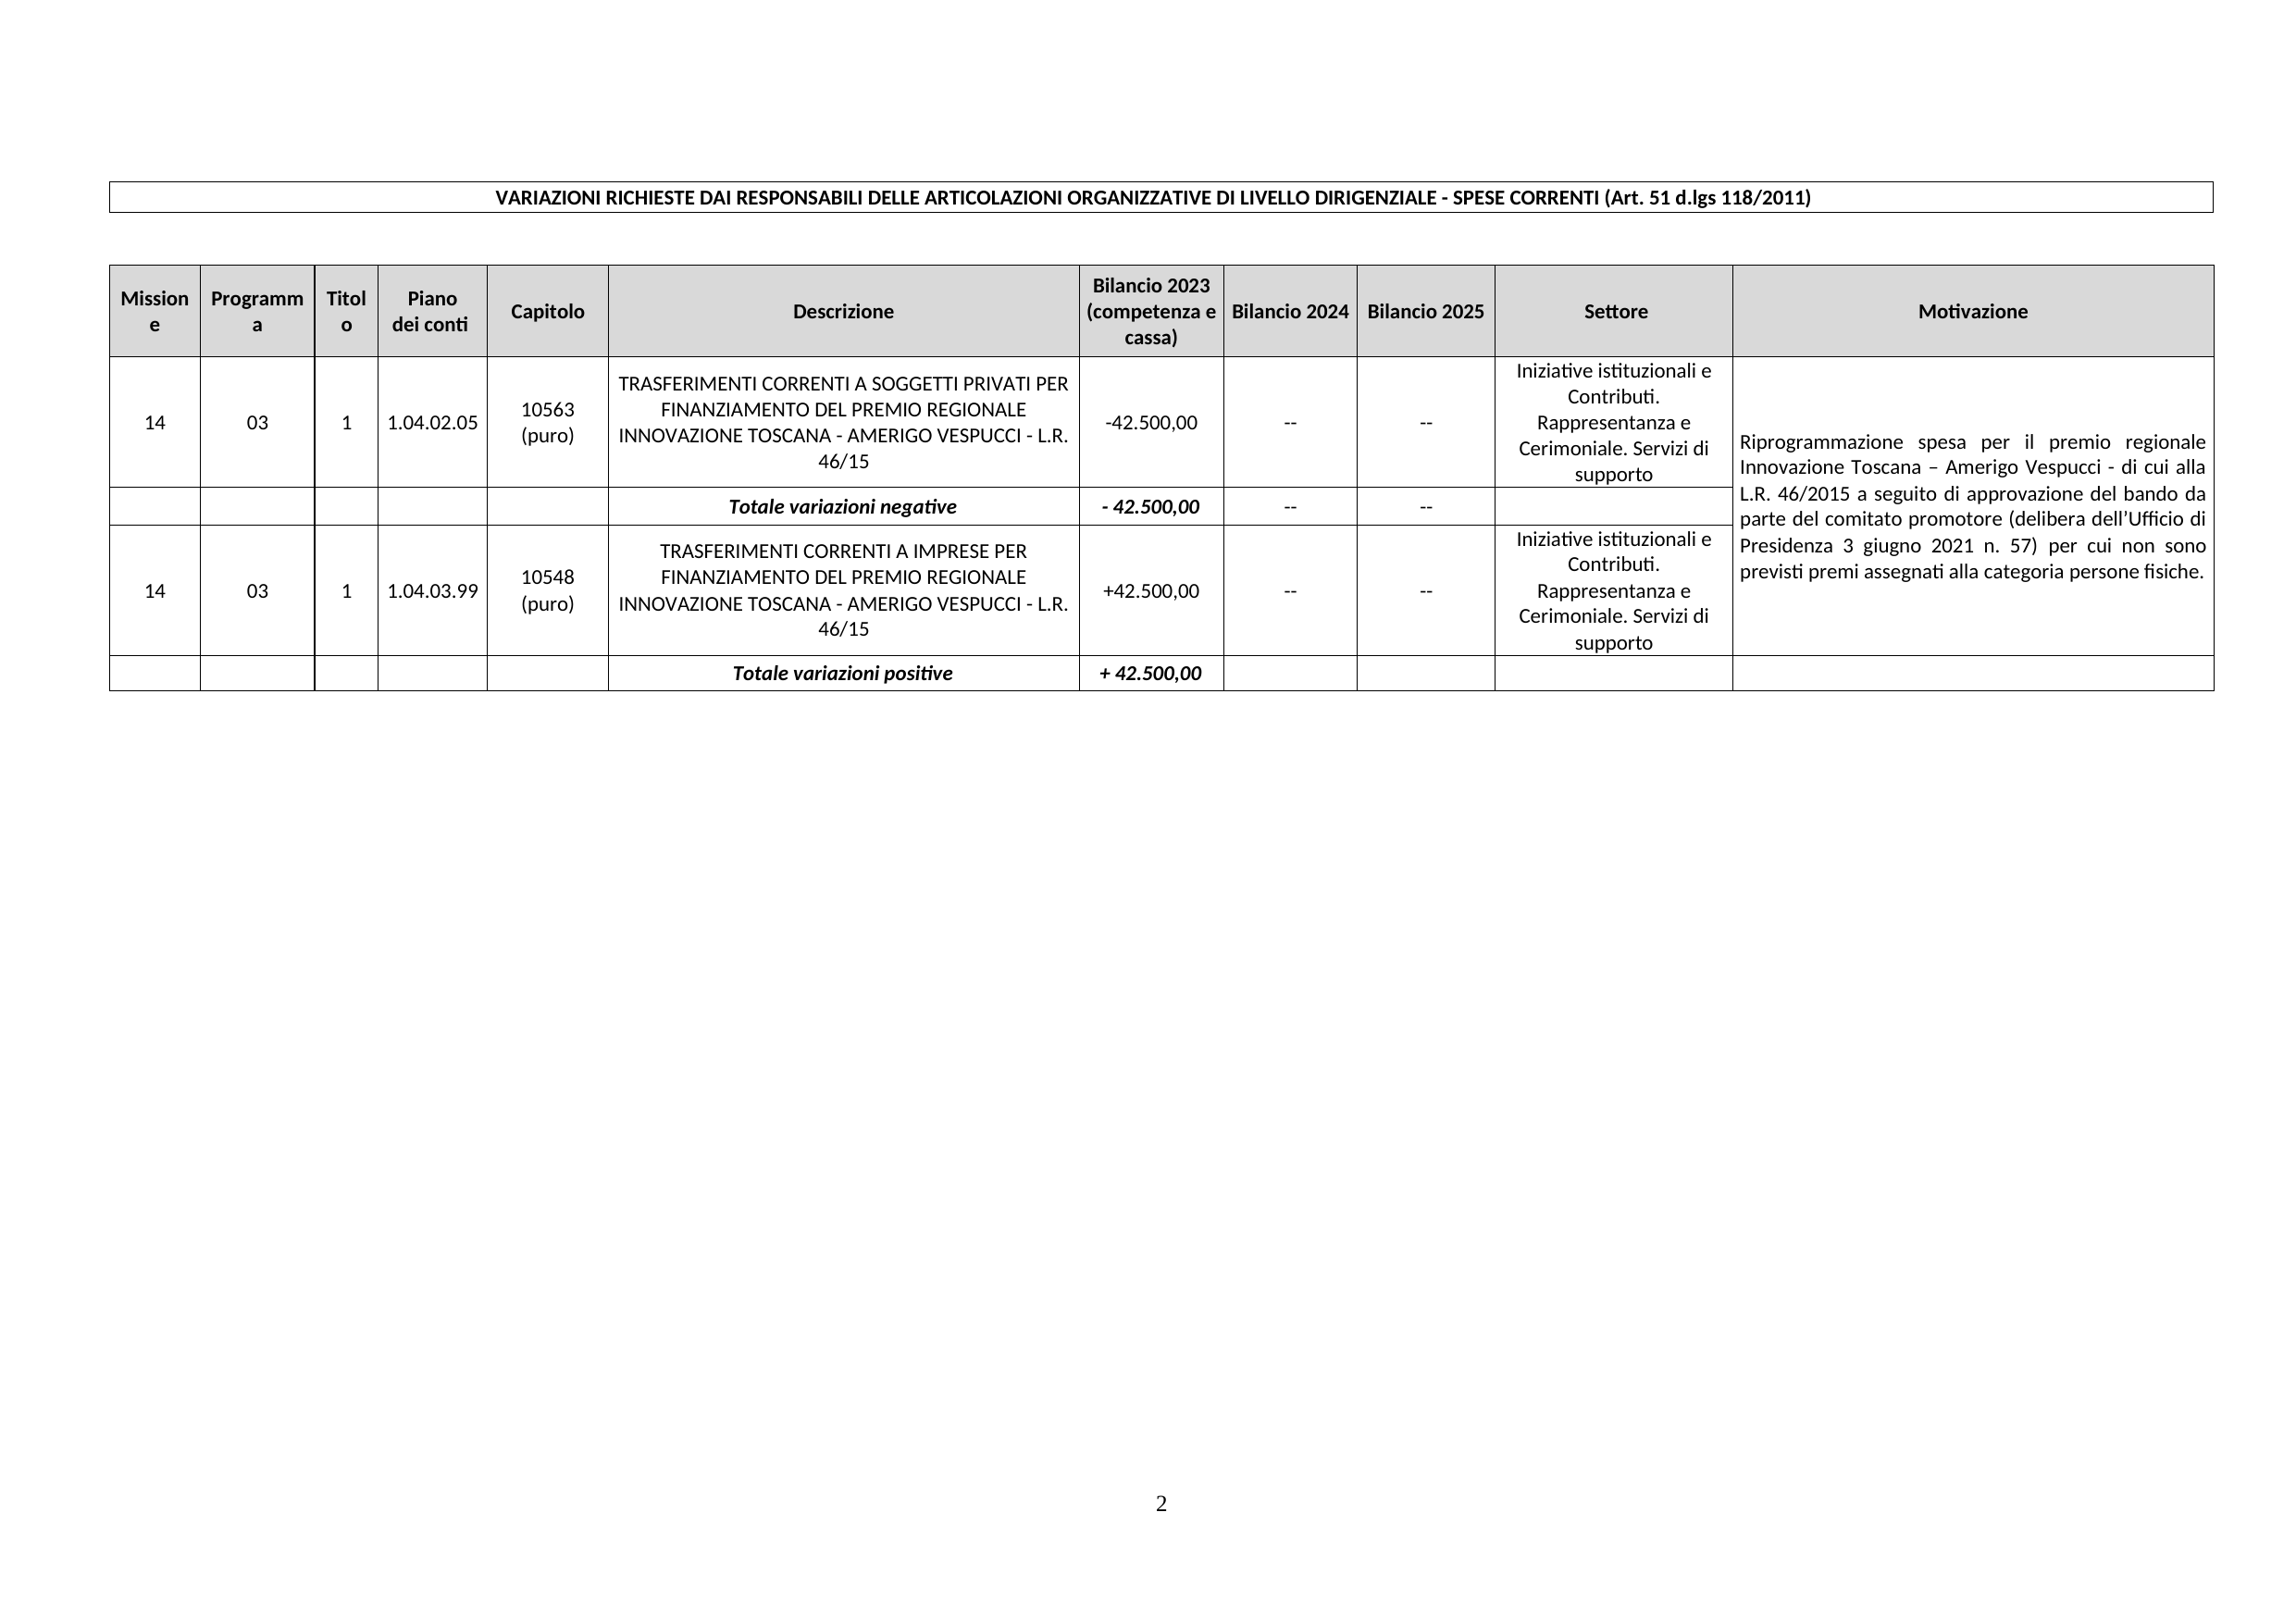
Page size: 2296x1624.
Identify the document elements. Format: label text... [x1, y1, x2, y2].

table_cell 1 [316, 357, 378, 487]
table_cell 1 [316, 526, 378, 655]
table_cell Riprogrammazione spesa per il premio regionale Innovazione Toscana – Amerigo Vespucci - di cui alla L.R. 46/2015 a seguito di approvazione del bando da parte del comitato promotore (delibera dell’Ufficio di Presidenza 3 giugno 2021 n. 57) per cui non sono previsti premi assegnati alla categoria persone fisiche. [1733, 357, 2214, 655]
table_cell 14 [110, 526, 200, 655]
table_header Missione [110, 266, 200, 356]
table_cell [1358, 656, 1495, 690]
table_cell -- [1224, 526, 1357, 655]
table_cell [1224, 656, 1357, 690]
table_cell [379, 488, 487, 525]
table_cell [1496, 656, 1732, 690]
table_cell -- [1358, 526, 1495, 655]
table_cell 03 [201, 526, 314, 655]
table_header Descrizione [609, 266, 1079, 356]
table_header Piano dei conti [379, 266, 487, 356]
table_header Bilancio 2023 (competenza e cassa) [1080, 266, 1223, 356]
table_cell -- [1224, 488, 1357, 525]
table_cell - 42.500,00 [1080, 488, 1223, 525]
table_cell -- [1358, 488, 1495, 525]
text VARIAZIONI RICHIESTE DAI RESPONSABILI DELLE ARTICOLAZIONI ORGANIZZATIVE DI LIVELLO DIRIGENZIALE - SPESE CORRENTI (Art. 51 d.lgs 118/2011) [110, 182, 2213, 212]
table_cell -- [1358, 357, 1495, 487]
table_cell 03 [201, 357, 314, 487]
table_cell 1.04.03.99 [379, 526, 487, 655]
table_cell [201, 656, 314, 690]
table_cell +42.500,00 [1080, 526, 1223, 655]
table_cell Iniziative istituzionali e Contributi. Rappresentanza e Cerimoniale. Servizi di supporto [1496, 357, 1732, 487]
table_header Programma [201, 266, 314, 356]
table_cell [201, 488, 314, 525]
table_cell 14 [110, 357, 200, 487]
table_cell TRASFERIMENTI CORRENTI A SOGGETTI PRIVATI PER FINANZIAMENTO DEL PREMIO REGIONALE INNOVAZIONE TOSCANA - AMERIGO VESPUCCI - L.R. 46/15 [609, 357, 1079, 487]
table_header Motivazione [1733, 266, 2214, 356]
table_cell 1.04.02.05 [379, 357, 487, 487]
table_header Bilancio 2025 [1358, 266, 1495, 356]
table_cell + 42.500,00 [1080, 656, 1223, 690]
table_cell [110, 656, 200, 690]
table_cell [316, 488, 378, 525]
table_cell [316, 656, 378, 690]
table_cell Totale variazioni negative [609, 488, 1079, 525]
table_cell TRASFERIMENTI CORRENTI A IMPRESE PER FINANZIAMENTO DEL PREMIO REGIONALE INNOVAZIONE TOSCANA - AMERIGO VESPUCCI - L.R. 46/15 [609, 526, 1079, 655]
table_cell -42.500,00 [1080, 357, 1223, 487]
table_header Titolo [316, 266, 378, 356]
table_cell [1733, 656, 2214, 690]
table_cell Totale variazioni positive [609, 656, 1079, 690]
table_cell [379, 656, 487, 690]
table_cell 10548 (puro) [488, 526, 608, 655]
table_header Capitolo [488, 266, 608, 356]
table_cell Iniziative istituzionali e Contributi. Rappresentanza e Cerimoniale. Servizi di supporto [1496, 526, 1732, 655]
table_header Settore [1496, 266, 1732, 356]
table_header Bilancio 2024 [1224, 266, 1357, 356]
table_cell 10563 (puro) [488, 357, 608, 487]
table_cell [110, 488, 200, 525]
table_cell [1496, 488, 1732, 525]
table_cell -- [1224, 357, 1357, 487]
table_cell [488, 488, 608, 525]
table_cell [488, 656, 608, 690]
